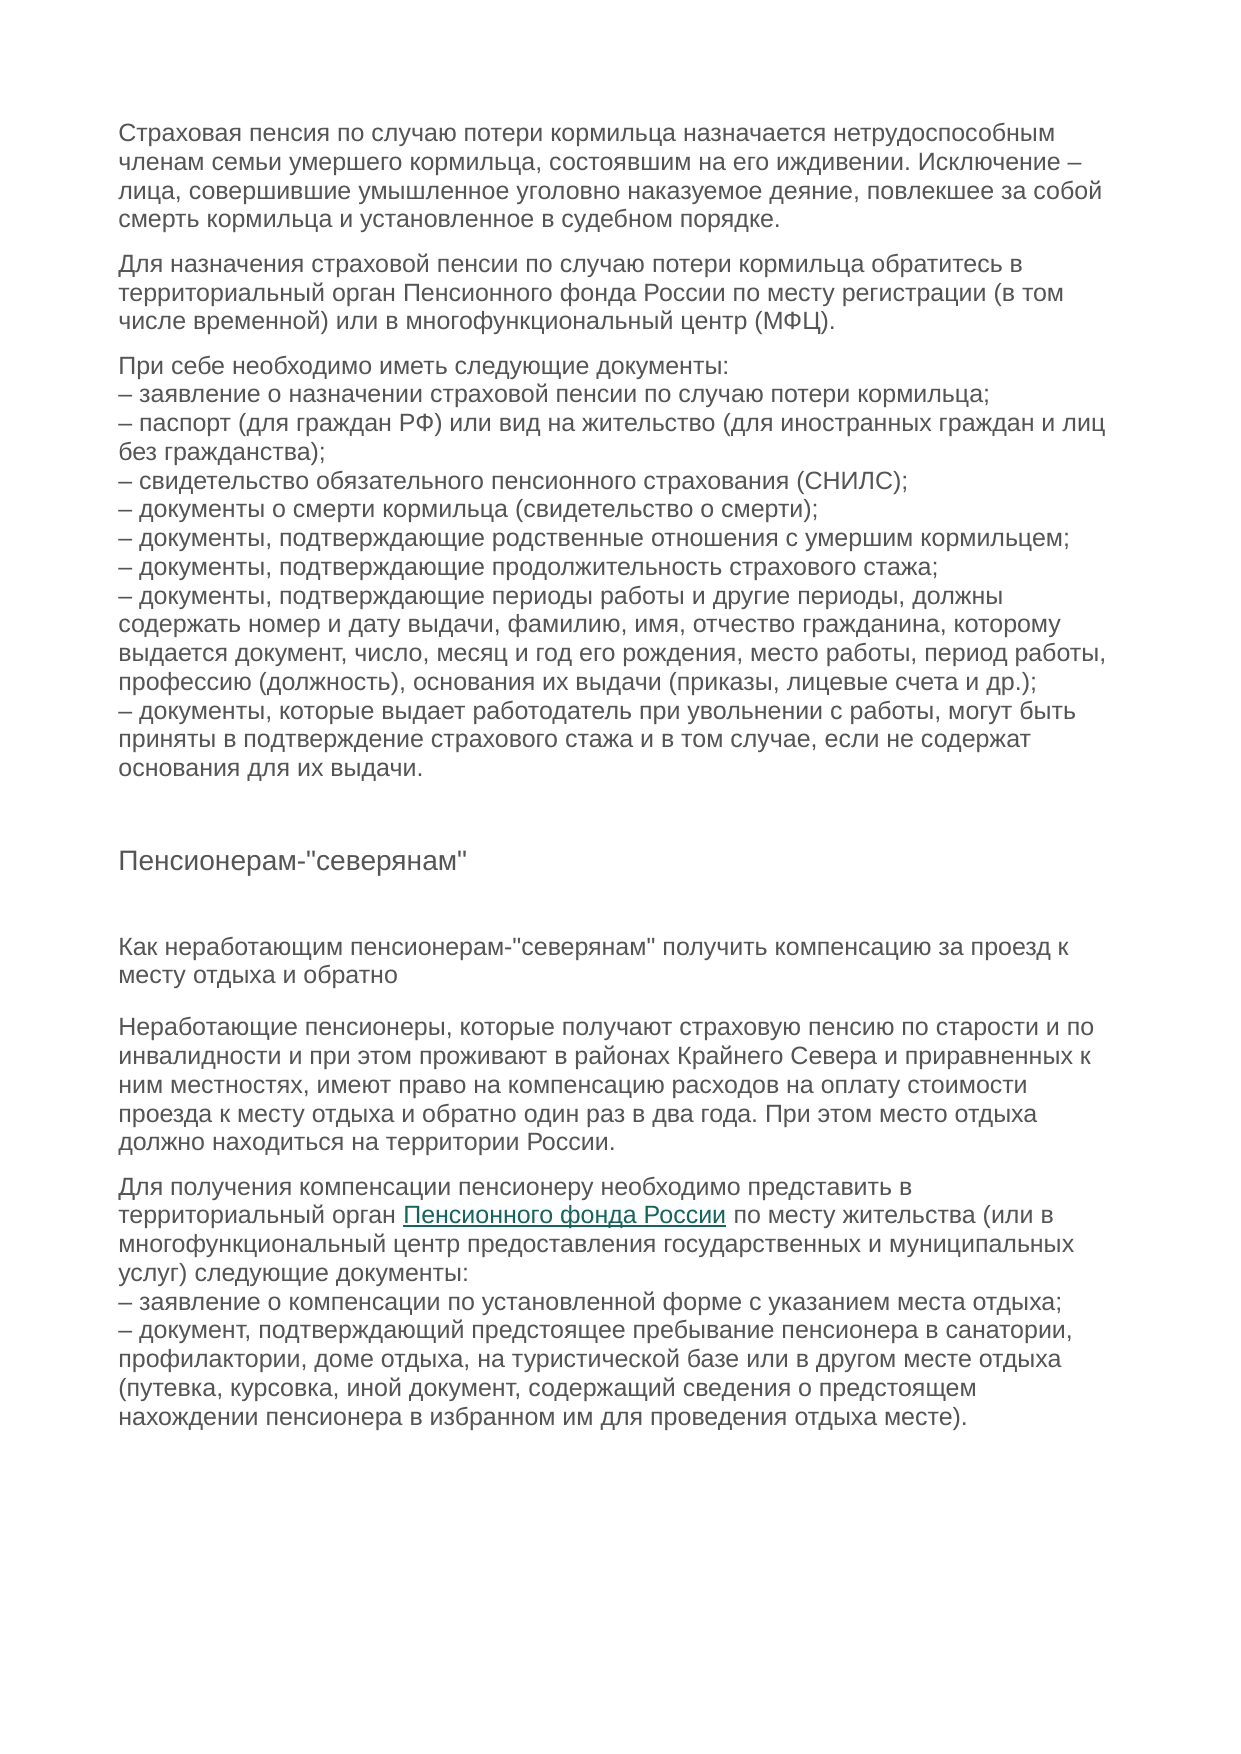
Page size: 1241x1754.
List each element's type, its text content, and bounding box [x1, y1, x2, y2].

subtitle Неработающие пенсионеры, которые получают страховую пенсию по старости и по инвалидности и при этом проживают в районах Крайнего Севера и приравненных к ним местностях, имеют право на компенсацию расходов на оплату стоимости проезда к месту отдыха и обратно один раз в два года. При этом место отдыха должно находиться на территории России. [118, 1012, 1122, 1156]
subtitle Как неработающим пенсионерам-"северянам" получить компенсацию за проезд к месту отдыха и обратно [118, 931, 1122, 989]
subtitle Страховая пенсия по случаю потери кормильца назначается нетрудоспособным членам семьи умершего кормильца, состоявшим на его иждивении. Исключение – лица, совершившие умышленное уголовно наказуемое деяние, повлекшее за собой смерть кормильца и установленное в судебном порядке. [118, 118, 1122, 233]
subtitle Для получения компенсации пенсионеру необходимо представить в территориальный орган Пенсионного фонда России по месту жительства (или в многофункциональный центр предоставления государственных и муниципальных услуг) следующие документы: – заявление о компенсации по установленной форме с указанием места отдыха; – документ, подтверждающий предстоящее пребывание пенсионера в санатории, профилактории, доме отдыха, на туристической базе или в другом месте отдыха (путевка, курсовка, иной документ, содержащий сведения о предстоящем нахождении пенсионера в избранном им для проведения отдыха месте). [118, 1172, 1122, 1431]
subtitle Для назначения страховой пенсии по случаю потери кормильца обратитесь в территориальный орган Пенсионного фонда России по месту регистрации (в том числе временной) или в многофункциональный центр (МФЦ). [118, 249, 1122, 335]
subtitle При себе необходимо иметь следующие документы: – заявление о назначении страховой пенсии по случаю потери кормильца; – паспорт (для граждан РФ) или вид на жительство (для иностранных граждан и лиц без гражданства); – свидетельство обязательного пенсионного страхования (СНИЛС); – документы о смерти кормильца (свидетельство о смерти); – документы, подтверждающие родственные отношения с умершим кормильцем; – документы, подтверждающие продолжительность страхового стажа; – документы, подтверждающие периоды работы и другие периоды, должны содержать номер и дату выдачи, фамилию, имя, отчество гражданина, которому выдается документ, число, месяц и год его рождения, место работы, период работы, профессию (должность), основания их выдачи (приказы, лицевые счета и др.); – документы, которые выдает работодатель при увольнении с работы, могут быть приняты в подтверждение страхового стажа и в том случае, если не содержат основания для их выдачи. [118, 351, 1122, 782]
subtitle Пенсионерам-"северянам" [118, 844, 1122, 877]
